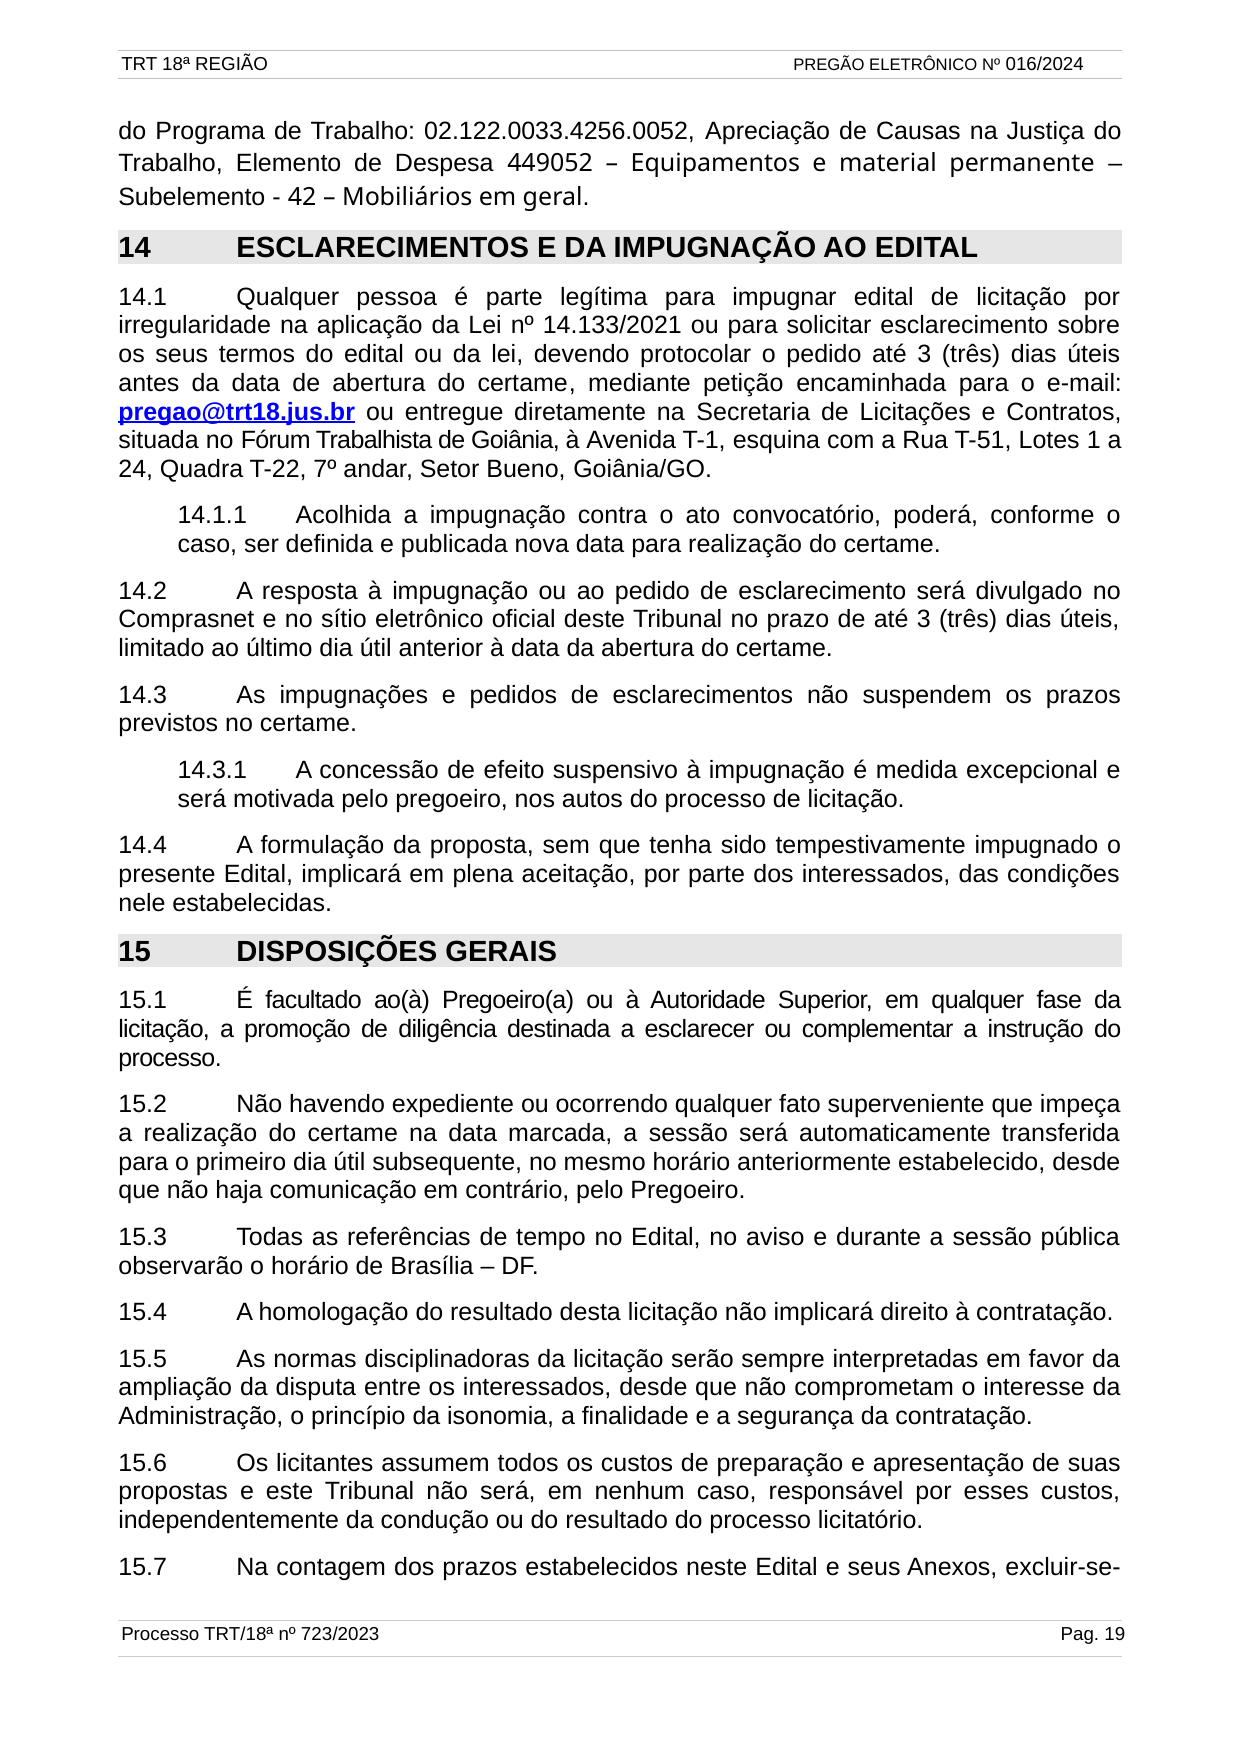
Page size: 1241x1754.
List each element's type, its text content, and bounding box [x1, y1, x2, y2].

text 15 DISPOSIÇÕES GERAIS [118, 934, 1122, 967]
text do Programa de Trabalho: 02.122.0033.4256.0052, Apreciação de Causas na Justiça do Trabalho, Elemento de Despesa 449052 – Equipamentos e material permanente – Subelemento - 42 – Mobiliários em geral. [118, 116, 1122, 212]
text 14.1.1 Acolhida a impugnação contra o ato convocatório, poderá, conforme o caso, ser definida e publicada nova data para realização do certame. [177, 500, 1122, 558]
text 15.6 Os licitantes assumem todos os custos de preparação e apresentação de suas propostas e este Tribunal não será, em nenhum caso, responsável por esses custos, independentemente da condução ou do resultado do processo licitatório. [118, 1447, 1122, 1534]
text 15.1 É facultado ao(à) Pregoeiro(a) ou à Autoridade Superior, em qualquer fase da licitação, a promoção de diligência destinada a esclarecer ou complementar a instrução do processo. [118, 985, 1122, 1071]
text 14 ESCLARECIMENTOS E DA IMPUGNAÇÃO AO EDITAL [118, 230, 1122, 264]
text 15.3 Todas as referências de tempo no Edital, no aviso e durante a sessão pública observarão o horário de Brasília – DF. [118, 1222, 1122, 1279]
text 15.5 As normas disciplinadoras da licitação serão sempre interpretadas em favor da ampliação da disputa entre os interessados, desde que não comprometam o interesse da Administração, o princípio da isonomia, a finalidade e a segurança da contratação. [118, 1343, 1122, 1430]
text 15.2 Não havendo expediente ou ocorrendo qualquer fato superveniente que impeça a realização do certame na data marcada, a sessão será automaticamente transferida para o primeiro dia útil subsequente, no mesmo horário anteriormente estabelecido, desde que não haja comunicação em contrário, pelo Pregoeiro. [118, 1089, 1122, 1204]
text 15.4 A homologação do resultado desta licitação não implicará direito à contratação. [118, 1297, 1122, 1326]
list 14.2 A resposta à impugnação ou ao pedido de esclarecimento será divulgado no Comprasnet e no sítio eletrônico oficial deste Tribunal no prazo de até 3 (três) dias úteis, limitado ao último dia útil anterior à data da abertura do certame. [118, 576, 1122, 662]
text 14.3 As impugnações e pedidos de esclarecimentos não suspendem os prazos previstos no certame. [118, 679, 1122, 737]
text 14.1 Qualquer pessoa é parte legítima para impugnar edital de licitação por irregularidade na aplicação da Lei nº 14.133/2021 ou para solicitar esclarecimento sobre os seus termos do edital ou da lei, devendo protocolar o pedido até 3 (três) dias úteis antes da data de abertura do certame, mediante petição encaminhada para o e-mail: pregao@trt18.jus.br ou entregue diretamente na Secretaria de Licitações e Contratos, situada no Fórum Trabalhista de Goiânia, à Avenida T-1, esquina com a Rua T-51, Lotes 1 a 24, Quadra T-22, 7º andar, Setor Bueno, Goiânia/GO. [118, 281, 1122, 483]
text 14.4 A formulação da proposta, sem que tenha sido tempestivamente impugnado o presente Edital, implicará em plena aceitação, por parte dos interessados, das condições nele estabelecidas. [118, 830, 1122, 916]
text 14.3.1 A concessão de efeito suspensivo à impugnação é medida excepcional e será motivada pelo pregoeiro, nos autos do processo de licitação. [177, 755, 1122, 812]
text 15.7 Na contagem dos prazos estabelecidos neste Edital e seus Anexos, excluir-se- [118, 1551, 1122, 1580]
